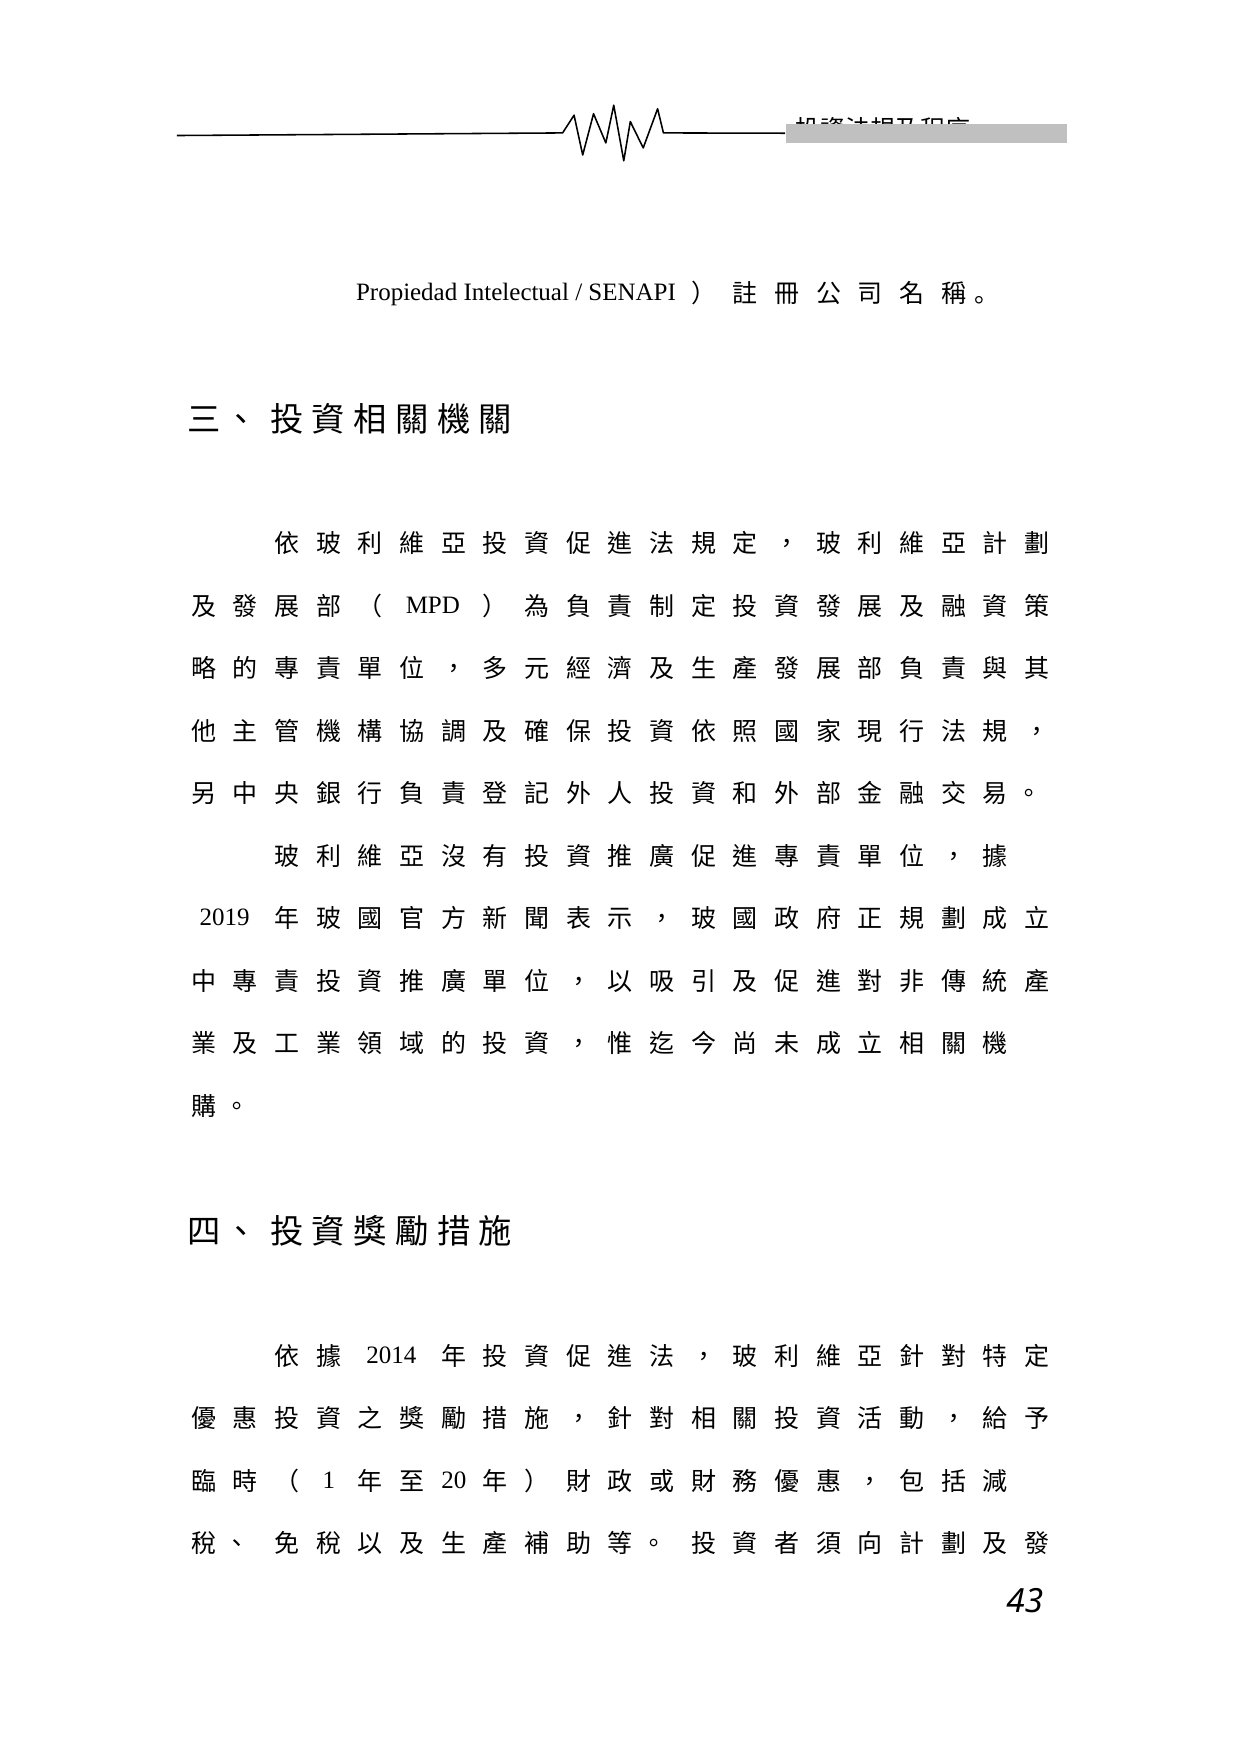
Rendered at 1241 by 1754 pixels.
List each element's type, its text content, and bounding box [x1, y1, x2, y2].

text Propiedad Intelectual / SENAPI）註冊公司名稱。 [281, 250, 1058, 313]
text 依玻利維亞投資促進法規定，玻利維亞計劃及發展部（MPD）為負責制定投資發展及融資策略的專責單位，多元經濟及生產發展部負責與其他主管機構協調及確保投資依照國家現行法規，另中央銀行負責登記外人投資和外部金融交易。 [183, 500, 1058, 813]
text 三、投資相關機關 [183, 375, 1058, 438]
text 依據2014年投資促進法，玻利維亞針對特定優惠投資之獎勵措施，針對相關投資活動，給予臨時（1年至20年）財政或財務優惠，包括減稅、免稅以及生產補助等。投資者須向計劃及發 [183, 1313, 1058, 1563]
text 四、投資獎勵措施 [183, 1188, 1058, 1250]
text 玻利維亞沒有投資推廣促進專責單位，據2019年玻國官方新聞表示，玻國政府正規劃成立中專責投資推廣單位，以吸引及促進對非傳統產業及工業領域的投資，惟迄今尚未成立相關機購。 [183, 813, 1058, 1125]
